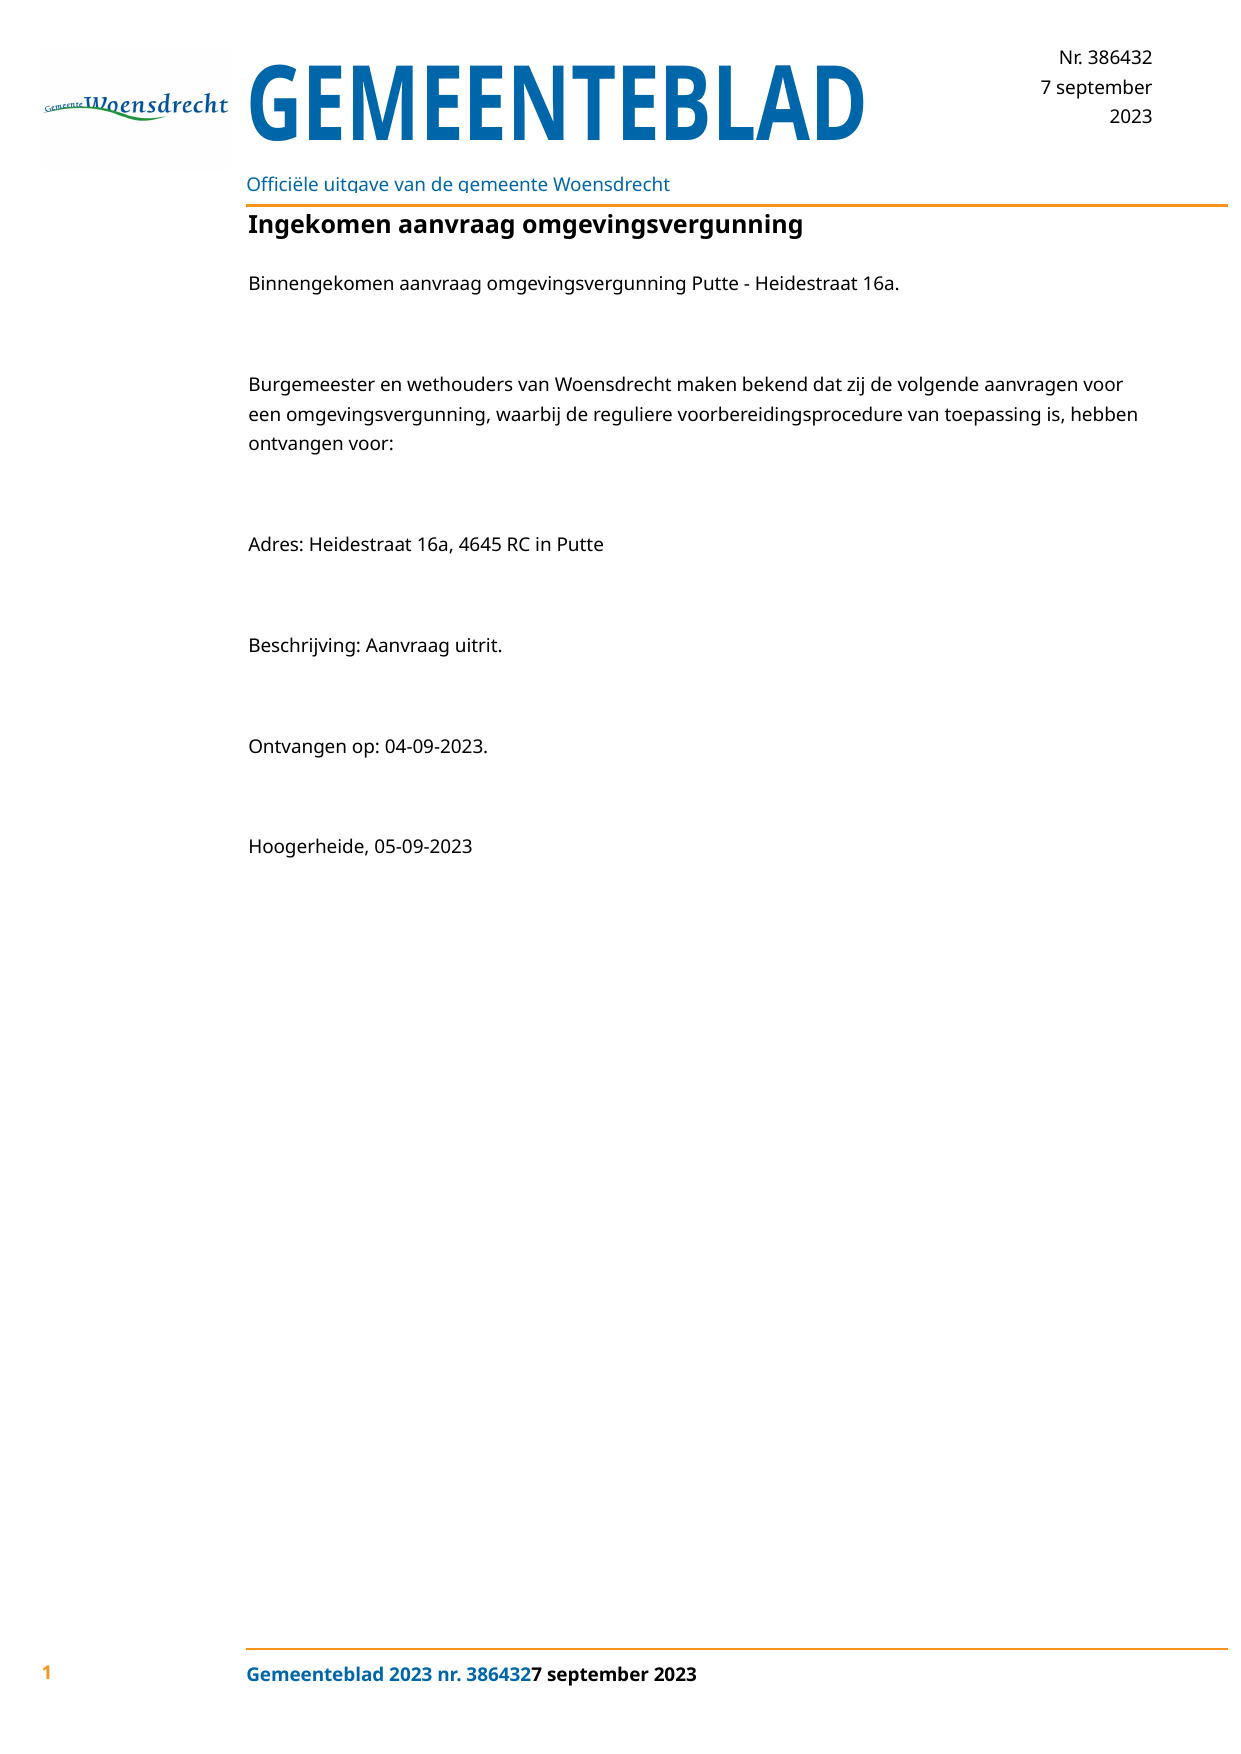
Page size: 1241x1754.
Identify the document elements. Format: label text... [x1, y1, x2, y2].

text Burgemeester en wethouders van Woensdrecht maken bekend dat zij de volgende aanvragen voor een omgevingsvergunning, waarbij de reguliere voorbereidingsprocedure van toepassing is, hebben ontvangen voor: [248, 371, 1152, 456]
text Beschrijving: Aanvraag uitrit. [248, 632, 1152, 658]
text Ingekomen aanvraag omgevingsvergunning [248, 207, 1152, 241]
text Ontvangen op: 04-09-2023. [248, 733, 1152, 758]
text Adres: Heidestraat 16a, 4645 RC in Putte [248, 531, 1152, 557]
text Hoogerheide, 05-09-2023 [248, 834, 1152, 859]
text Binnengekomen aanvraag omgevingsvergunning Putte - Heidestraat 16a. [248, 270, 1152, 296]
picture [41, 47, 231, 172]
